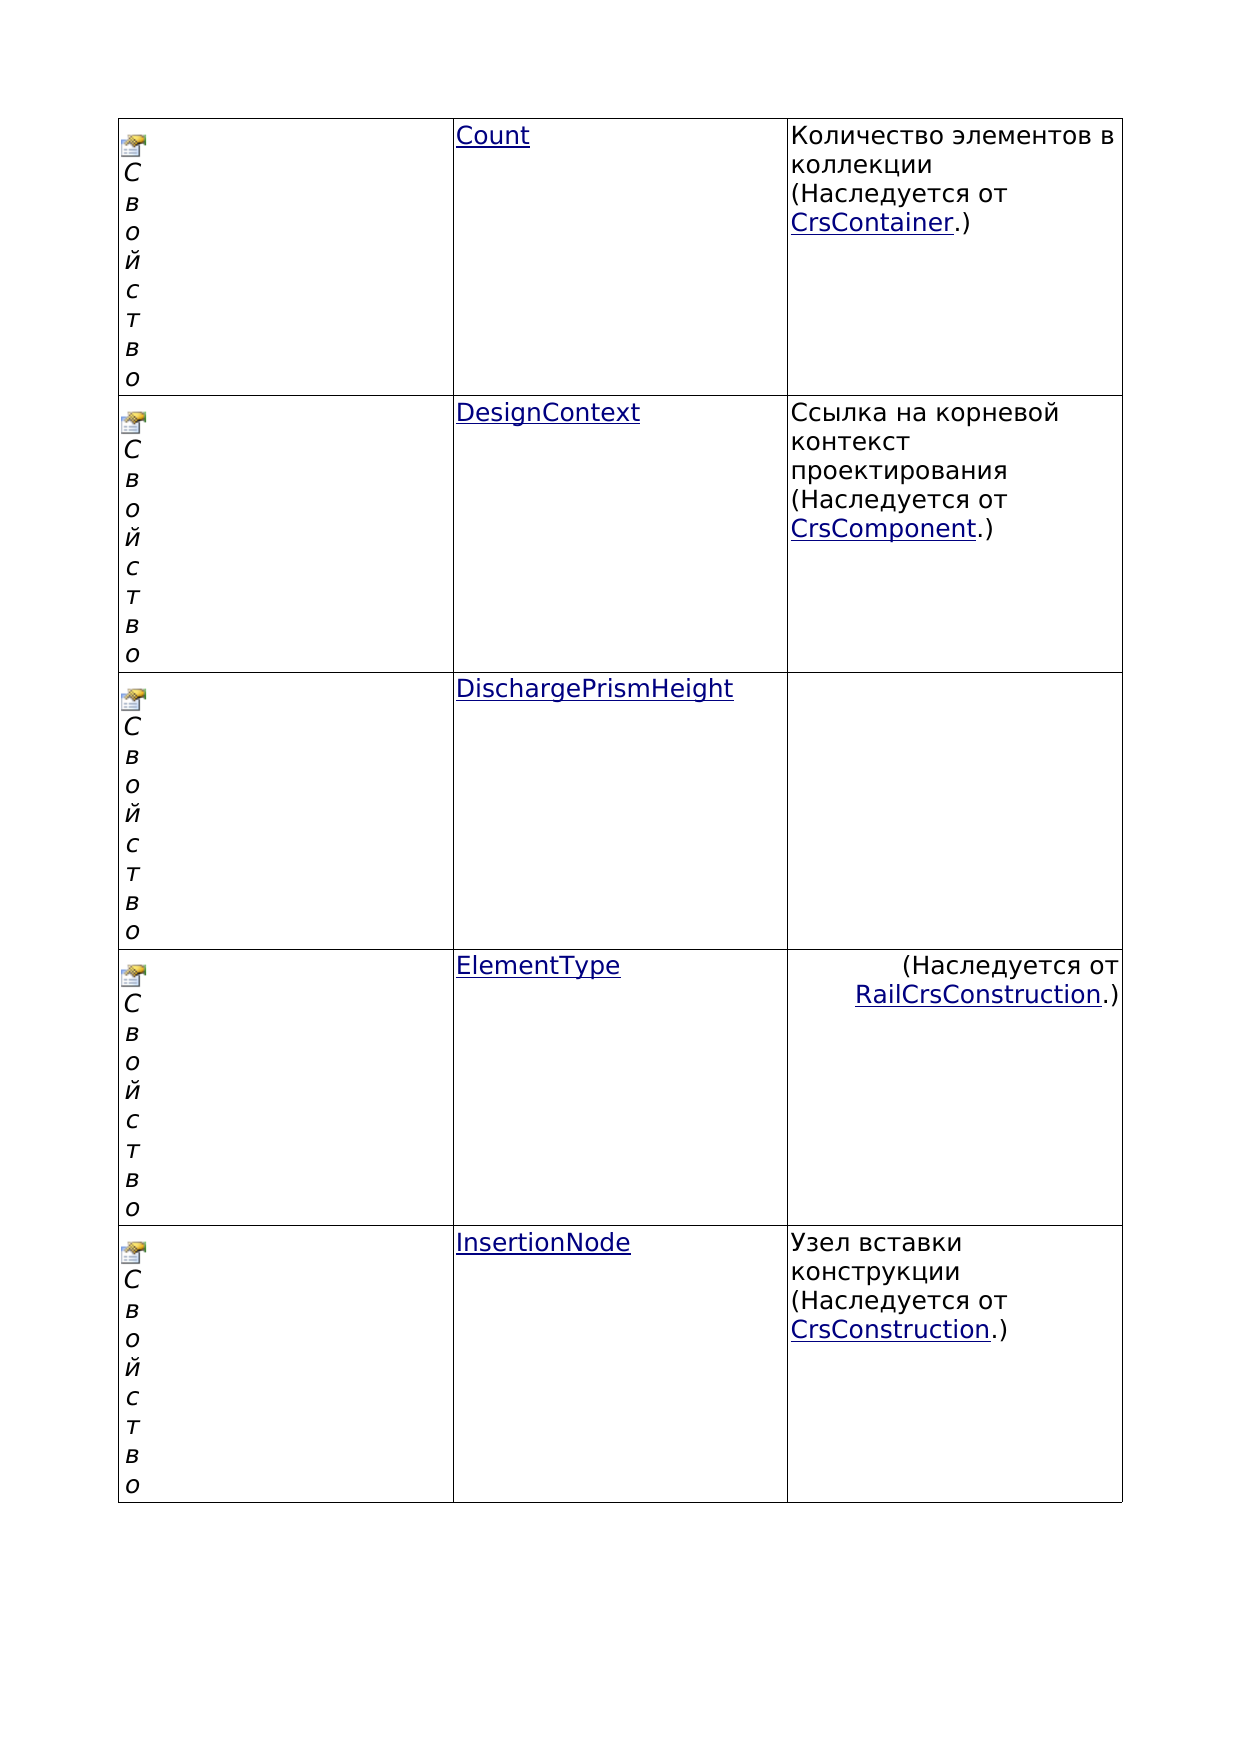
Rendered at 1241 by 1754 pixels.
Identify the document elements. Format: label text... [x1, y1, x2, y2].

table_cell ElementType [454, 950, 787, 1225]
table_cell Ссылка на корневой контекст проектирования (Наследуется от CrsComponent.) [788, 396, 1122, 672]
table_cell Узел вставки конструкции (Наследуется от CrsConstruction.) [788, 1226, 1122, 1502]
picture [121, 687, 147, 713]
picture [121, 410, 147, 436]
table_cell [119, 1226, 453, 1502]
table_cell (Наследуется от RailCrsConstruction.) [788, 950, 1122, 1225]
picture [121, 963, 147, 989]
table_cell [788, 673, 1122, 948]
table_cell [119, 673, 453, 948]
table_cell [119, 396, 453, 672]
table_cell DesignContext [454, 396, 787, 672]
table_cell Количество элементов в коллекции (Наследуется от CrsContainer.) [788, 119, 1122, 395]
table_cell [119, 119, 453, 395]
table_cell [119, 950, 453, 1225]
table_cell InsertionNode [454, 1226, 787, 1502]
table_cell DischargePrismHeight [454, 673, 787, 948]
table_cell Count [454, 119, 787, 395]
picture [121, 133, 147, 159]
picture [121, 1240, 147, 1266]
